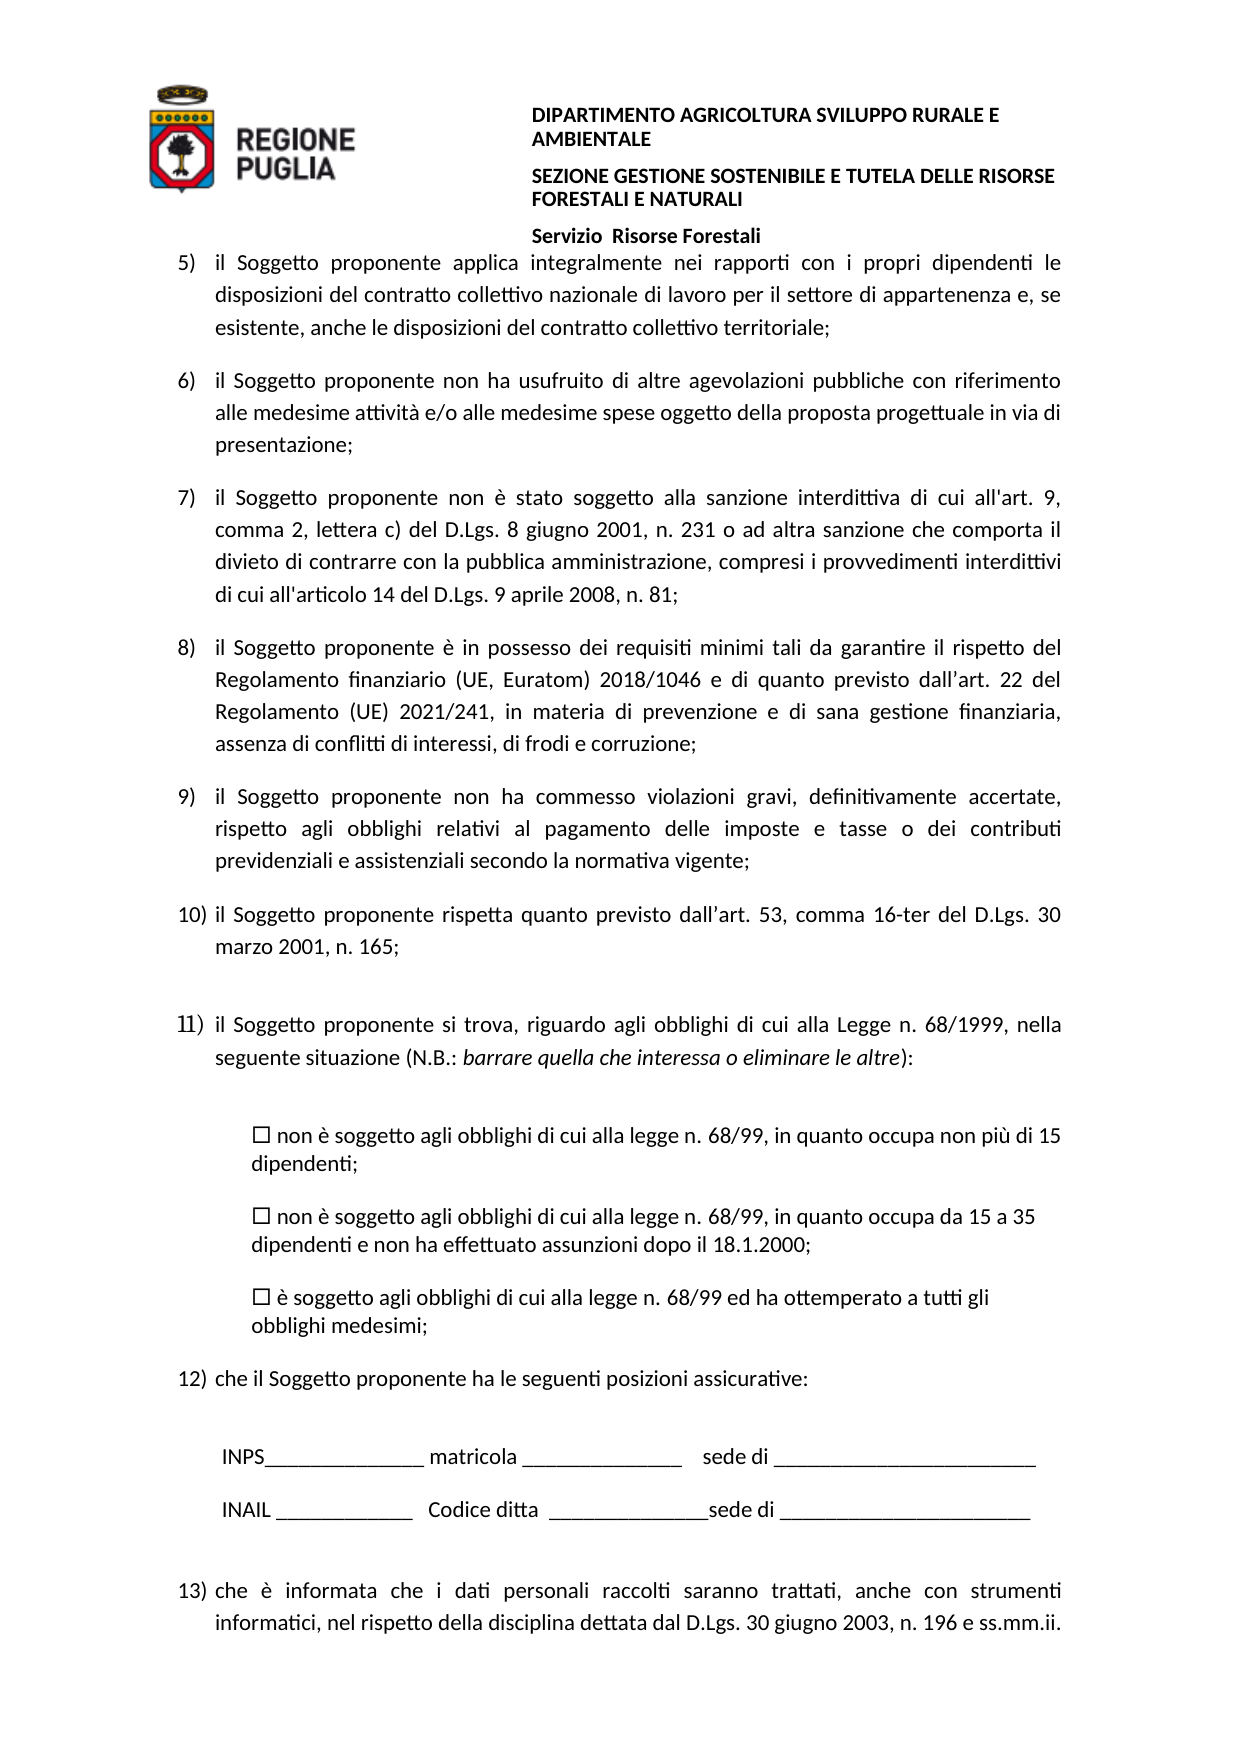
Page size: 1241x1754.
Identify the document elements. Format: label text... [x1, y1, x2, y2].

text  non è soggetto agli obblighi di cui alla legge n. 68/99, in quanto occupa non più di 15 dipendenti; [251, 1121, 1063, 1177]
list il Soggetto proponente rispetta quanto previsto dall’art. 53, comma 16-ter del D.Lgs. 30 marzo 2001, n. 165; [177, 900, 1063, 960]
text INPS______________ matricola ______________ sede di _______________________ [222, 1442, 1063, 1470]
text  è soggetto agli obblighi di cui alla legge n. 68/99 ed ha ottemperato a tutti gli obblighi medesimi; [251, 1283, 1063, 1339]
list il Soggetto proponente non ha usufruito di altre agevolazioni pubbliche con riferimento alle medesime attività e/o alle medesime spese oggetto della proposta progettuale in via di presentazione; [177, 366, 1063, 458]
list il Soggetto proponente è in possesso dei requisiti minimi tali da garantire il rispetto del Regolamento finanziario (UE, Euratom) 2018/1046 e di quanto previsto dall’art. 22 del Regolamento (UE) 2021/241, in materia di prevenzione e di sana gestione finanziaria, assenza di conflitti di interessi, di frodi e corruzione; [177, 633, 1063, 757]
list il Soggetto proponente non è stato soggetto alla sanzione interdittiva di cui all'art. 9, comma 2, lettera c) del D.Lgs. 8 giugno 2001, n. 231 o ad altra sanzione che comporta il divieto di contrarre con la pubblica amministrazione, compresi i provvedimenti interdittivi di cui all'articolo 14 del D.Lgs. 9 aprile 2008, n. 81; [177, 483, 1063, 608]
list il Soggetto proponente applica integralmente nei rapporti con i propri dipendenti le disposizioni del contratto collettivo nazionale di lavoro per il settore di appartenenza e, se esistente, anche le disposizioni del contratto collettivo territoriale; [177, 248, 1063, 341]
list il Soggetto proponente si trova, riguardo agli obblighi di cui alla Legge n. 68/1999, nella seguente situazione (N.B.: barrare quella che interessa o eliminare le altre): [177, 1010, 1063, 1071]
text INAIL ____________ Codice ditta ______________sede di ______________________ [222, 1495, 1063, 1523]
list che il Soggetto proponente ha le seguenti posizioni assicurative: [177, 1364, 1063, 1392]
text  non è soggetto agli obblighi di cui alla legge n. 68/99, in quanto occupa da 15 a 35 dipendenti e non ha effettuato assunzioni dopo il 18.1.2000; [251, 1202, 1063, 1258]
list il Soggetto proponente non ha commesso violazioni gravi, definitivamente accertate, rispetto agli obblighi relativi al pagamento delle imposte e tasse o dei contributi previdenziali e assistenziali secondo la normativa vigente; [177, 782, 1063, 875]
list che è informata che i dati personali raccolti saranno trattati, anche con strumenti informatici, nel rispetto della disciplina dettata dal D.Lgs. 30 giugno 2003, n. 196 e ss.mm.ii. [177, 1576, 1063, 1636]
